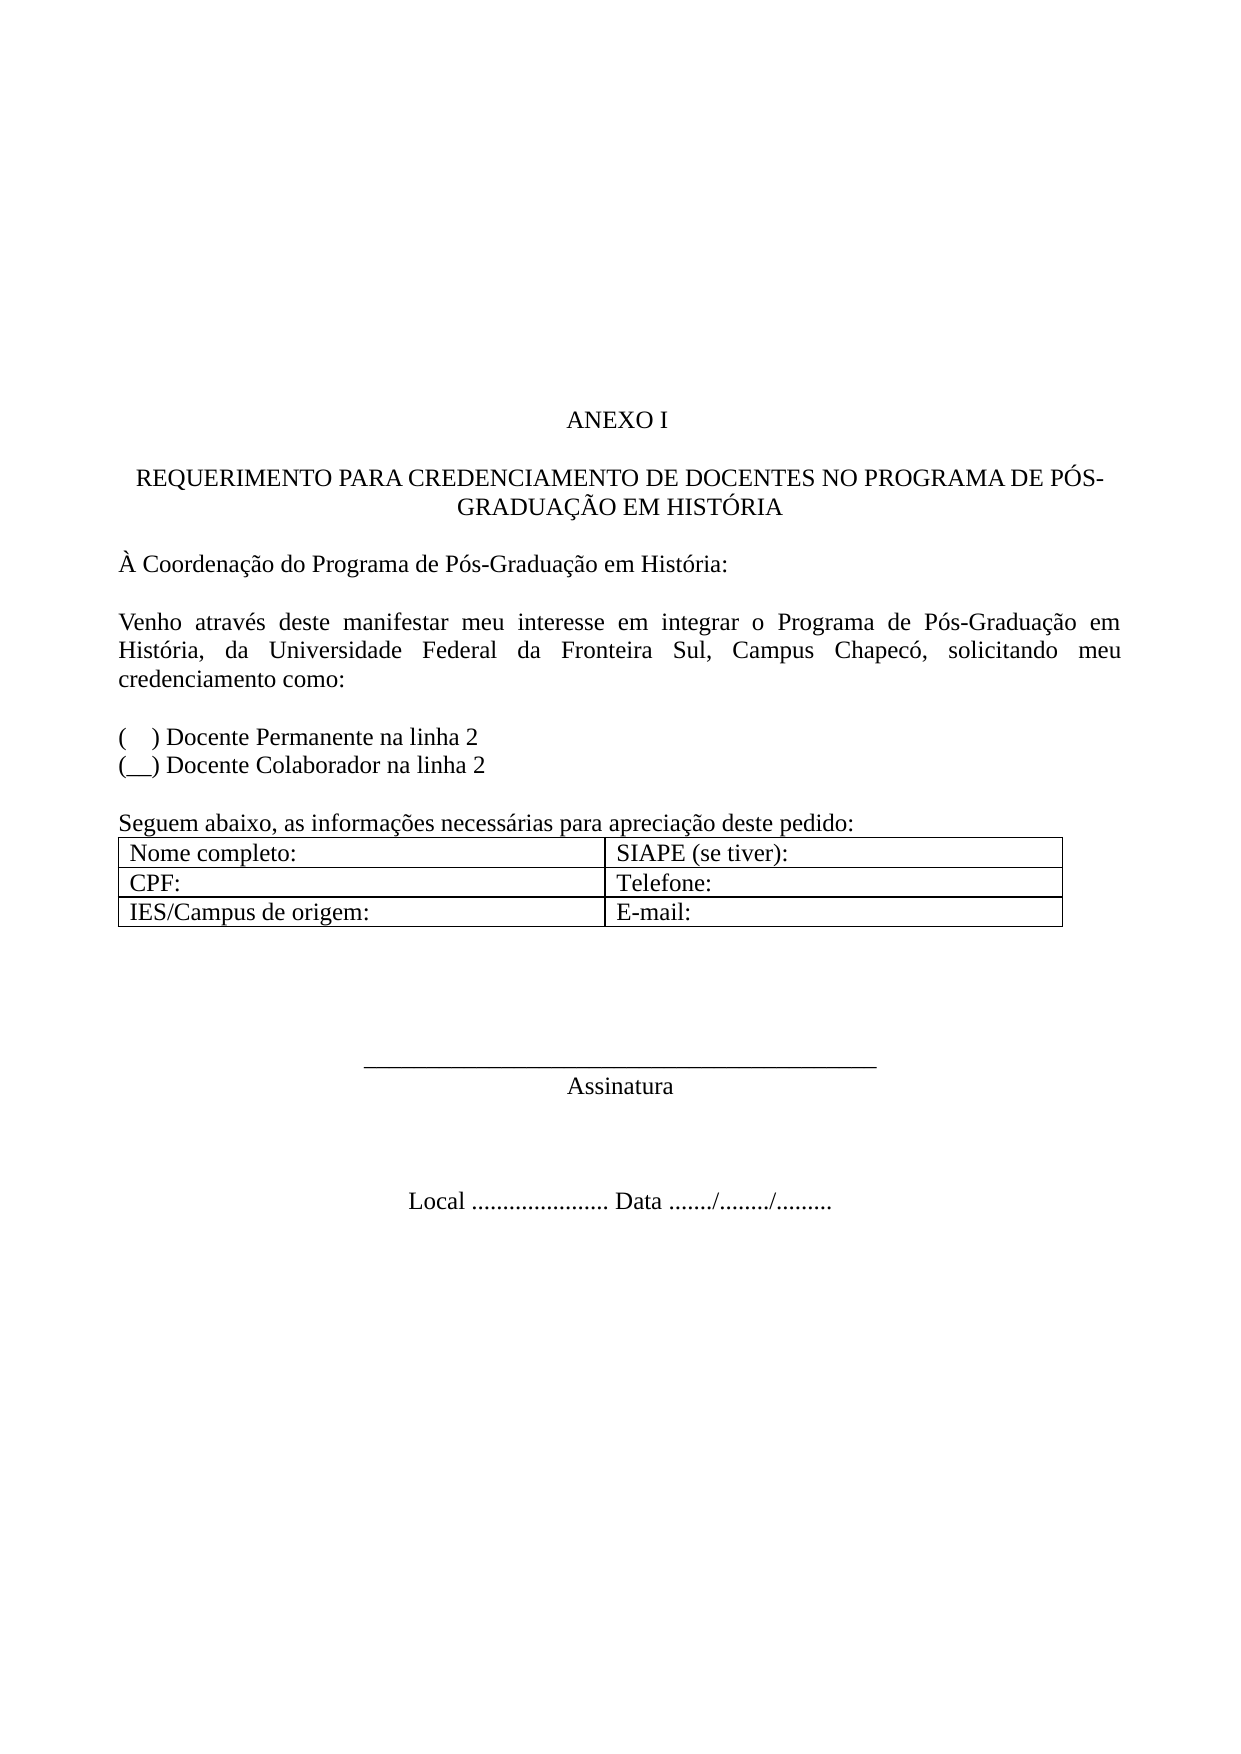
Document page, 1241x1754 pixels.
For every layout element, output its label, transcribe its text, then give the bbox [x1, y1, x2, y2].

text Venho através deste manifestar meu interesse em integrar o Programa de Pós-Graduação em História, da Universidade Federal da Fronteira Sul, Campus Chapecó, solicitando meu credenciamento como: [118, 607, 1122, 693]
text ( ) Docente Permanente na linha 2 [118, 722, 1122, 751]
table_header Nome completo: [119, 838, 604, 867]
table_cell E-mail: [606, 898, 1062, 926]
table_header SIAPE (se tiver): [606, 838, 1062, 867]
text REQUERIMENTO PARA CREDENCIAMENTO DE DOCENTES NO PROGRAMA DE PÓS-GRADUAÇÃO EM HISTÓRIA [118, 463, 1122, 521]
text À Coordenação do Programa de Pós-Graduação em História: [118, 549, 1122, 578]
text (__) Docente Colaborador na linha 2 [118, 751, 1122, 779]
text Local ...................... Data ......./......../......... [118, 1186, 1122, 1215]
table_cell CPF: [119, 868, 604, 896]
text Seguem abaixo, as informações necessárias para apreciação deste pedido: [118, 808, 1122, 837]
table_cell IES/Campus de origem: [119, 898, 604, 926]
text Assinatura [118, 1071, 1122, 1100]
table_cell Telefone: [606, 868, 1062, 896]
text ANEXO I [118, 406, 1122, 434]
text _________________________________________ [118, 1042, 1122, 1071]
